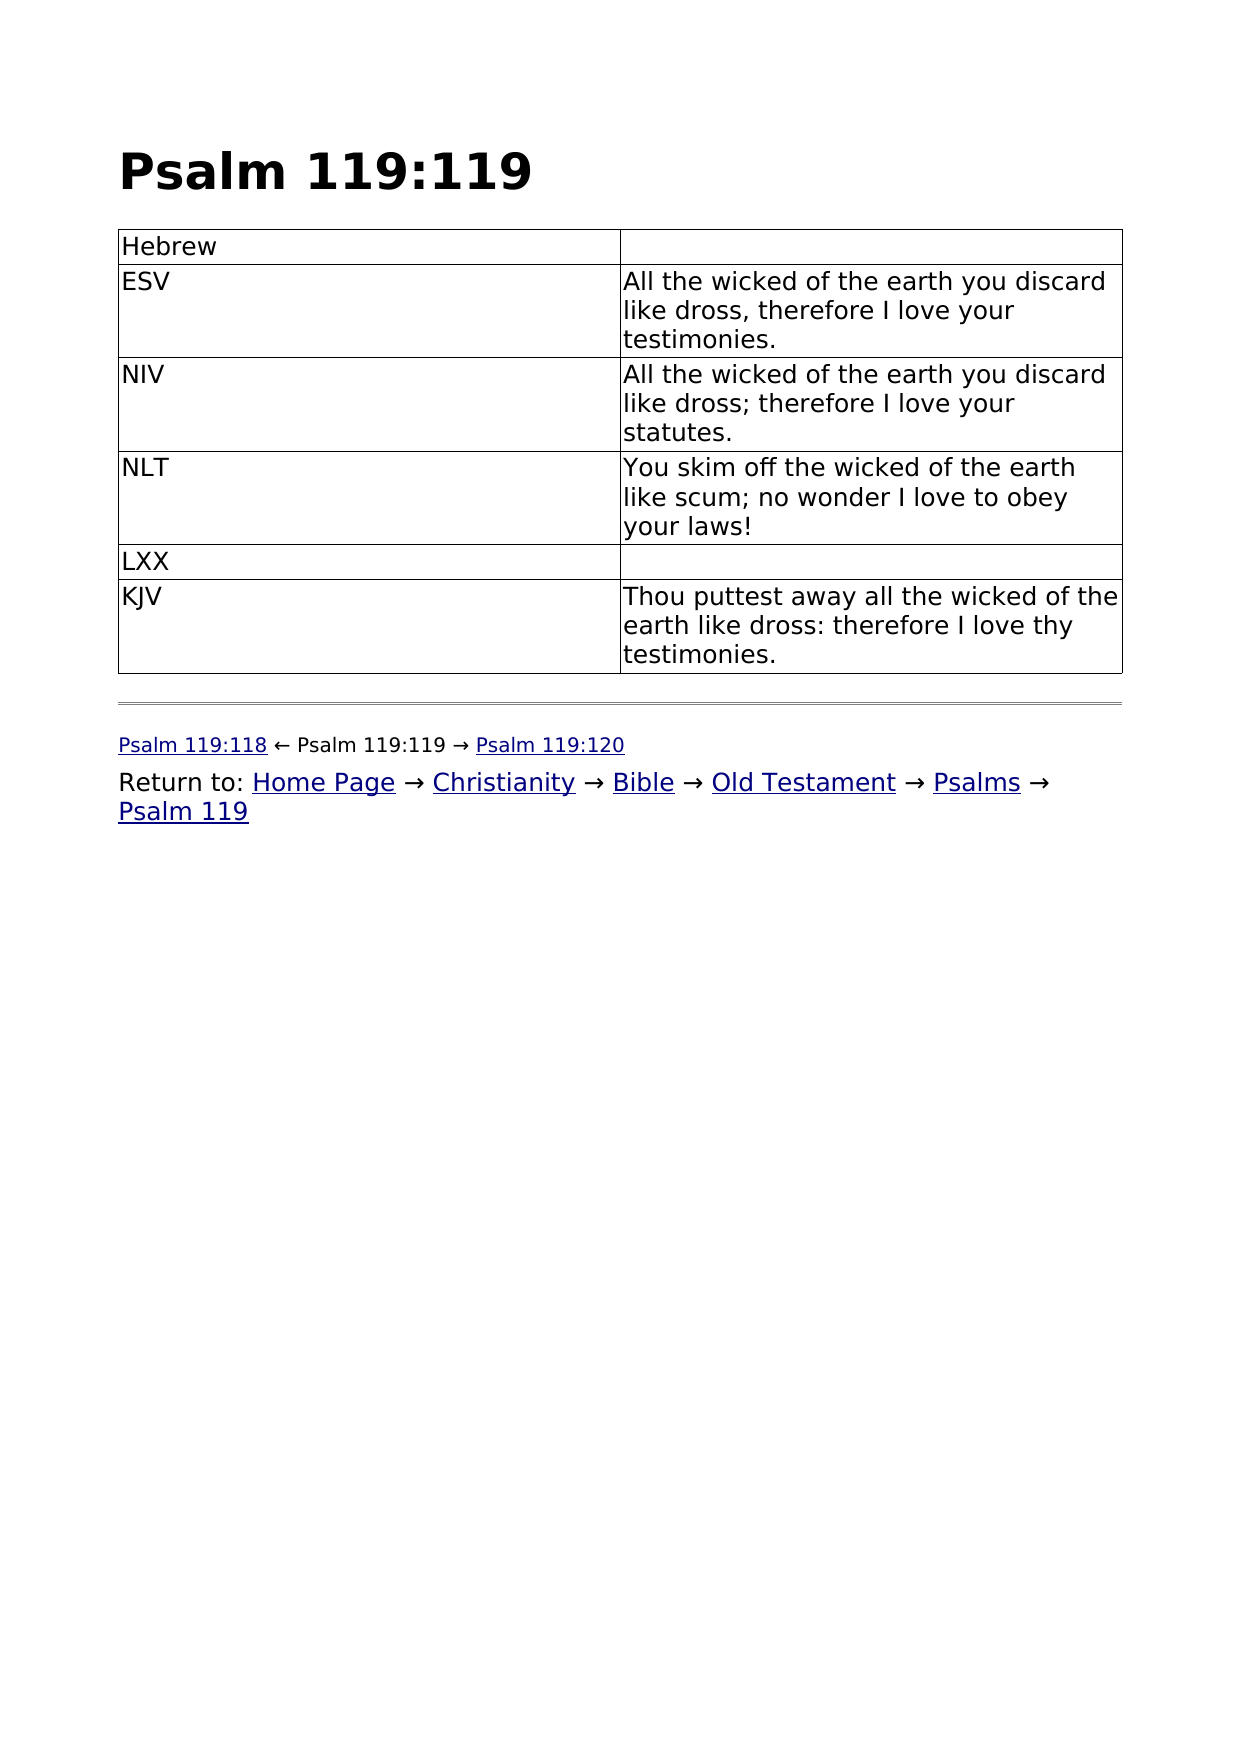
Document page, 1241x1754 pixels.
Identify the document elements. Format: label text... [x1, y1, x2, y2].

table_cell LXX [119, 545, 620, 579]
table_cell You skim off the wicked of the earth like scum; no wonder I love to obey your laws! [621, 452, 1122, 544]
table_cell All the wicked of the earth you discard like dross, therefore I love your testimonies. [621, 265, 1122, 357]
table_cell Thou puttest away all the wicked of the earth like dross: therefore I love thy testimonies. [621, 580, 1122, 673]
table_cell NLT [119, 452, 620, 544]
table_cell All the wicked of the earth you discard like dross; therefore I love your statutes. [621, 358, 1122, 451]
subtitle Psalm 119:119 [118, 143, 1122, 201]
table_cell [621, 545, 1122, 579]
text Return to: Home Page → Christianity → Bible → Old Testament → Psalms → Psalm 119 [118, 768, 1122, 826]
text Psalm 119:118 ← Psalm 119:119 → Psalm 119:120 [118, 734, 1122, 768]
table_cell ESV [119, 265, 620, 357]
table_header Hebrew [119, 230, 620, 264]
table_cell KJV [119, 580, 620, 673]
table_cell NIV [119, 358, 620, 451]
table_header [621, 230, 1122, 264]
